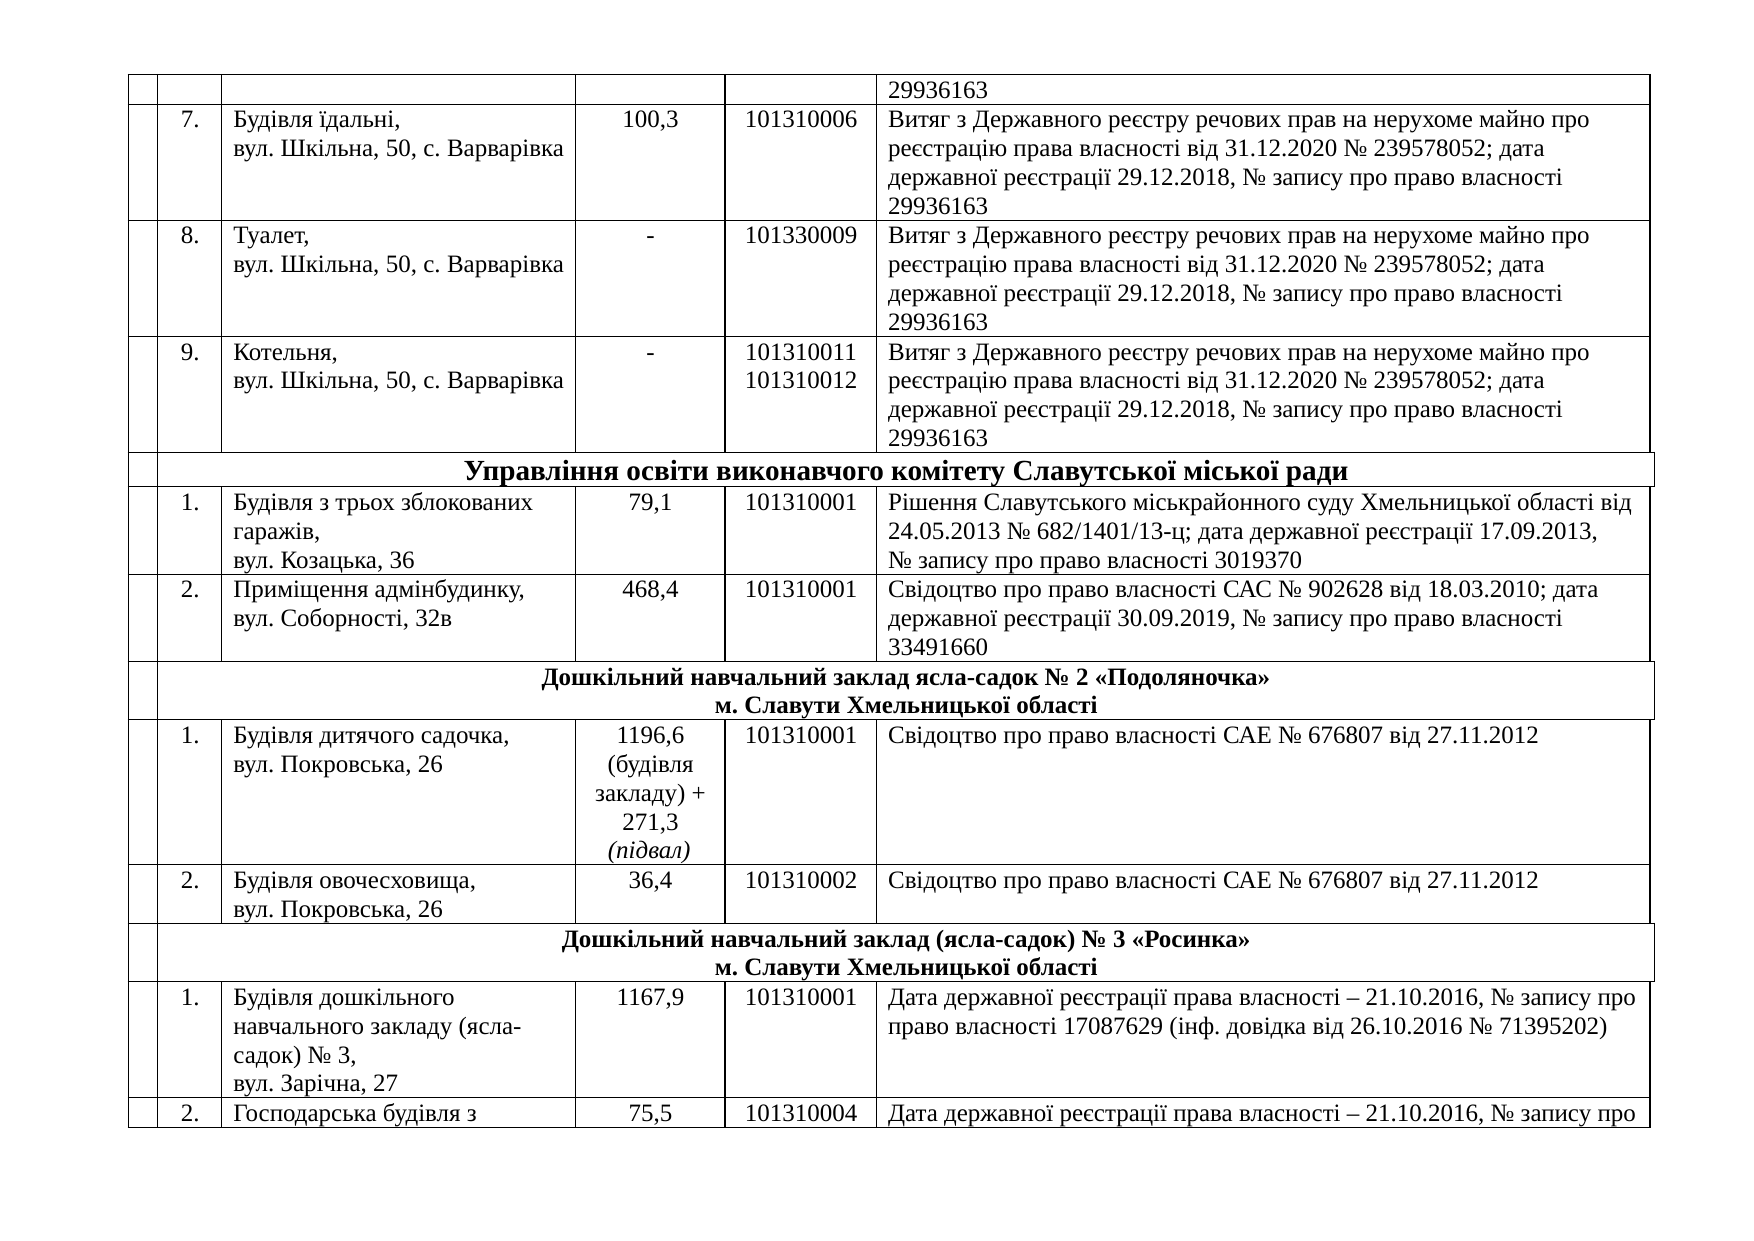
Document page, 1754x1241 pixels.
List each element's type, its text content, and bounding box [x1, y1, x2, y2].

table_cell 100,3 [576, 105, 724, 219]
table_cell [129, 982, 157, 1097]
table_cell [129, 105, 157, 219]
table_cell 101310001 [726, 575, 876, 661]
table_cell Туалет, вул. Шкільна, 50, с. Варварівка [222, 221, 575, 336]
table_cell Будівля дошкільного навчального закладу (ясла-садок) № 3, вул. Зарічна, 27 [222, 982, 575, 1097]
table_cell Будівля їдальні, вул. Шкільна, 50, с. Варварівка [222, 105, 575, 219]
table_cell Витяг з Державного реєстру речових прав на нерухоме майно про реєстрацію права власності від 31.12.2020 № 239578052; дата державної реєстрації 29.12.2018, № запису про право власності 29936163 [877, 337, 1649, 452]
table_cell Свідоцтво про право власності САЕ № 676807 від 27.11.2012 [877, 720, 1649, 864]
table_cell 2. [158, 575, 221, 661]
table_cell [129, 575, 157, 661]
table_cell [129, 221, 157, 336]
table_cell [129, 487, 157, 573]
table_cell 7. [158, 105, 221, 219]
table_cell Управління освіти виконавчого комітету Славутської міської ради [158, 453, 1654, 486]
table_cell 101310001 [726, 487, 876, 573]
table_cell Господарська будівля з [222, 1098, 575, 1127]
table_cell 101310002 [726, 865, 876, 923]
table_cell 101330009 [726, 221, 876, 336]
table_cell Приміщення адмінбудинку, вул. Соборності, 32в [222, 575, 575, 661]
table_cell 101310006 [726, 105, 876, 219]
table_cell Котельня, вул. Шкільна, 50, с. Варварівка [222, 337, 575, 452]
table_cell Будівля овочесховища, вул. Покровська, 26 [222, 865, 575, 923]
table_cell [129, 720, 157, 864]
table_cell - [576, 337, 724, 452]
table_cell 101310001 [726, 720, 876, 864]
table_cell 101310004 [726, 1098, 876, 1127]
table_cell 1. [158, 982, 221, 1097]
table_cell Рішення Славутського міськрайонного суду Хмельницької області від 24.05.2013 № 682/1401/13-ц; дата державної реєстрації 17.09.2013, № запису про право власності 3019370 [877, 487, 1649, 573]
table_cell Витяг з Державного реєстру речових прав на нерухоме майно про реєстрацію права власності від 31.12.2020 № 239578052; дата державної реєстрації 29.12.2018, № запису про право власності 29936163 [877, 221, 1649, 336]
table_cell 1. [158, 487, 221, 573]
table_cell - [576, 221, 724, 336]
table_cell [158, 75, 221, 103]
table_cell Витяг з Державного реєстру речових прав на нерухоме майно про реєстрацію права власності від 31.12.2020 № 239578052; дата державної реєстрації 29.12.2018, № запису про право власності 29936163 [877, 105, 1649, 219]
table_cell Свідоцтво про право власності САС № 902628 від 18.03.2010; дата державної реєстрації 30.09.2019, № запису про право власності 33491660 [877, 575, 1649, 661]
table_cell Дата державної реєстрації права власності – 21.10.2016, № запису про [877, 1098, 1649, 1127]
table_cell 101310001 [726, 982, 876, 1097]
table_cell [129, 1098, 157, 1127]
table_cell 36,4 [576, 865, 724, 923]
table_cell 2. [158, 865, 221, 923]
table_cell 1196,6 (будівля закладу) + 271,3 (підвал) [576, 720, 724, 864]
table_cell Дошкільний навчальний заклад ясла-садок № 2 «Подоляночка» м. Славути Хмельницької області [158, 662, 1654, 719]
table_cell Будівля з трьох зблокованих гаражів, вул. Козацька, 36 [222, 487, 575, 573]
table_cell [129, 662, 157, 719]
table_cell 468,4 [576, 575, 724, 661]
table_cell 8. [158, 221, 221, 336]
table_cell [222, 75, 575, 103]
table_cell [726, 75, 876, 103]
table_cell 79,1 [576, 487, 724, 573]
table_cell Дата державної реєстрації права власності – 21.10.2016, № запису про право власності 17087629 (інф. довідка від 26.10.2016 № 71395202) [877, 982, 1649, 1097]
table_cell [129, 865, 157, 923]
table_cell Свідоцтво про право власності САЕ № 676807 від 27.11.2012 [877, 865, 1649, 923]
table_cell [129, 924, 157, 981]
table_cell Дошкільний навчальний заклад (ясла-садок) № 3 «Росинка» м. Славути Хмельницької області [158, 924, 1654, 981]
table_cell - [576, 75, 724, 103]
table_cell [129, 337, 157, 452]
table_cell 1. [158, 720, 221, 864]
table_cell 9. [158, 337, 221, 452]
table_cell 101310011 101310012 [726, 337, 876, 452]
table_cell Будівля дитячого садочка, вул. Покровська, 26 [222, 720, 575, 864]
table_cell [129, 453, 157, 486]
table_cell [129, 75, 157, 103]
table_cell 1167,9 [576, 982, 724, 1097]
table_cell 75,5 [576, 1098, 724, 1127]
table_cell 29936163 [877, 75, 1649, 103]
table_cell 2. [158, 1098, 221, 1127]
